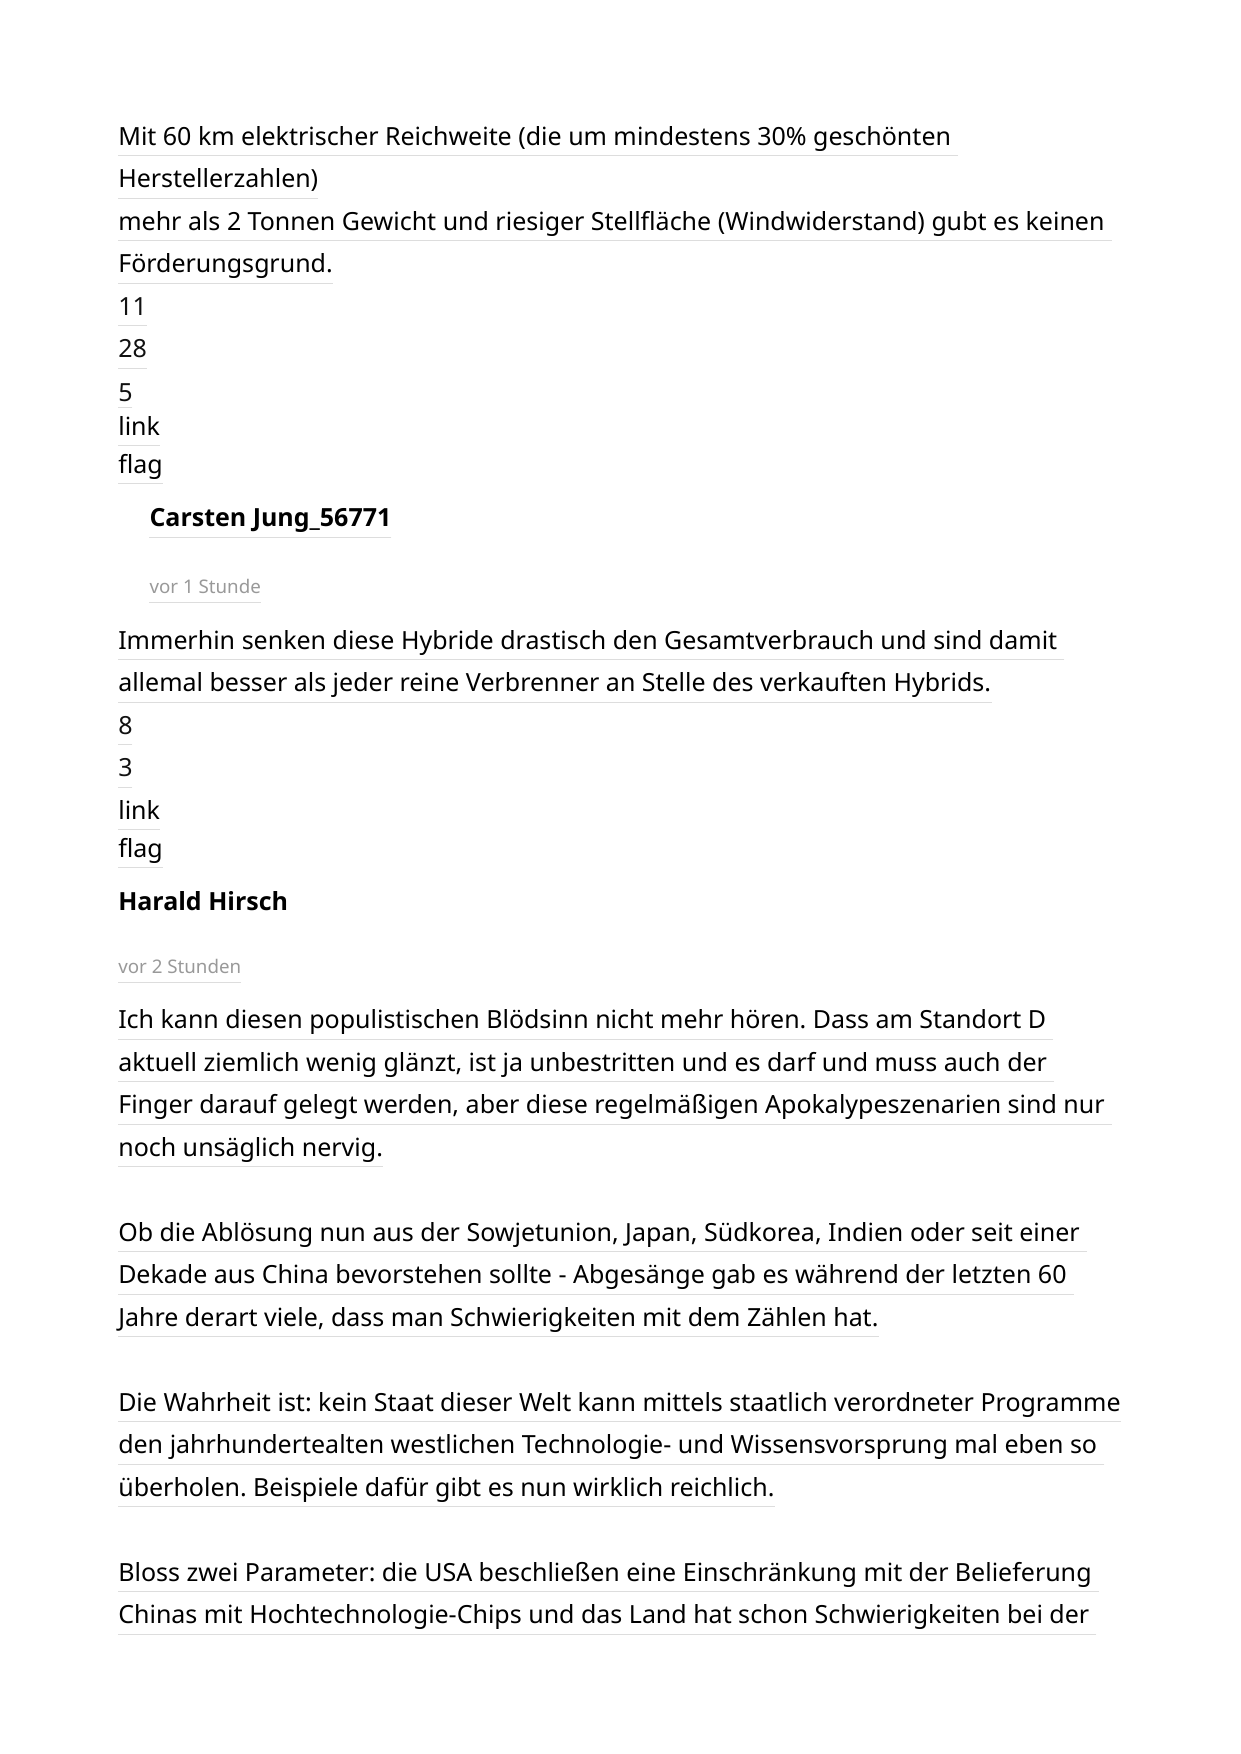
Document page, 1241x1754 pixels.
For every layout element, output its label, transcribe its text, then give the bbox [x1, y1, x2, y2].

text link [118, 408, 1122, 446]
text link [118, 792, 1122, 830]
text Immerhin senken diese Hybride drastisch den Gesamtverbrauch und sind damit allemal besser als jeder reine Verbrenner an Stelle des verkauften Hybrids. [118, 622, 1122, 703]
text Carsten Jung_56771 [149, 500, 1122, 538]
text flag [118, 446, 1122, 484]
text den jahrhundertealten westlichen Technologie- und Wissensvorsprung mal eben so überholen. Beispiele dafür gibt es nun wirklich reichlich. Bloss zwei Parameter: die USA beschließen eine Einschränkung mit der Belieferung Chinas mit Hochtechnologie-Chips und das Land hat schon Schwierigkeiten bei der [118, 1422, 1122, 1635]
text Ich kann diesen populistischen Blödsinn nicht mehr hören. Dass am Standort D aktuell ziemlich wenig glänzt, ist ja unbestritten und es darf und muss auch der Finger darauf gelegt werden, aber diese regelmäßigen Apokalypeszenarien sind nur noch unsäglich nervig. Ob die Ablösung nun aus der Sowjetunion, Japan, Südkorea, Indien oder seit einer Dekade aus China bevorstehen sollte - Abgesänge gab es während der letzten 60 Jahre derart viele, dass man Schwierigkeiten mit dem Zählen hat. Die Wahrheit ist: kein Staat dieser Welt kann mittels staatlich verordneter Programme [118, 1002, 1122, 1421]
text vor 1 Stunde [149, 574, 1117, 603]
text vor 2 Stunden [118, 953, 1117, 983]
text 8 [118, 707, 1122, 745]
text Harald Hirsch [118, 884, 1122, 918]
text 3 [118, 750, 1122, 788]
text flag [118, 830, 1122, 868]
text 11 [118, 288, 1122, 326]
text 5 [118, 373, 1122, 408]
text 28 [118, 331, 1122, 369]
text Mit 60 km elektrischer Reichweite (die um mindestens 30% geschönten Herstellerzahlen) mehr als 2 Tonnen Gewicht und riesiger Stellfläche (Windwiderstand) gubt es keinen Förderungsgrund. [118, 118, 1122, 284]
